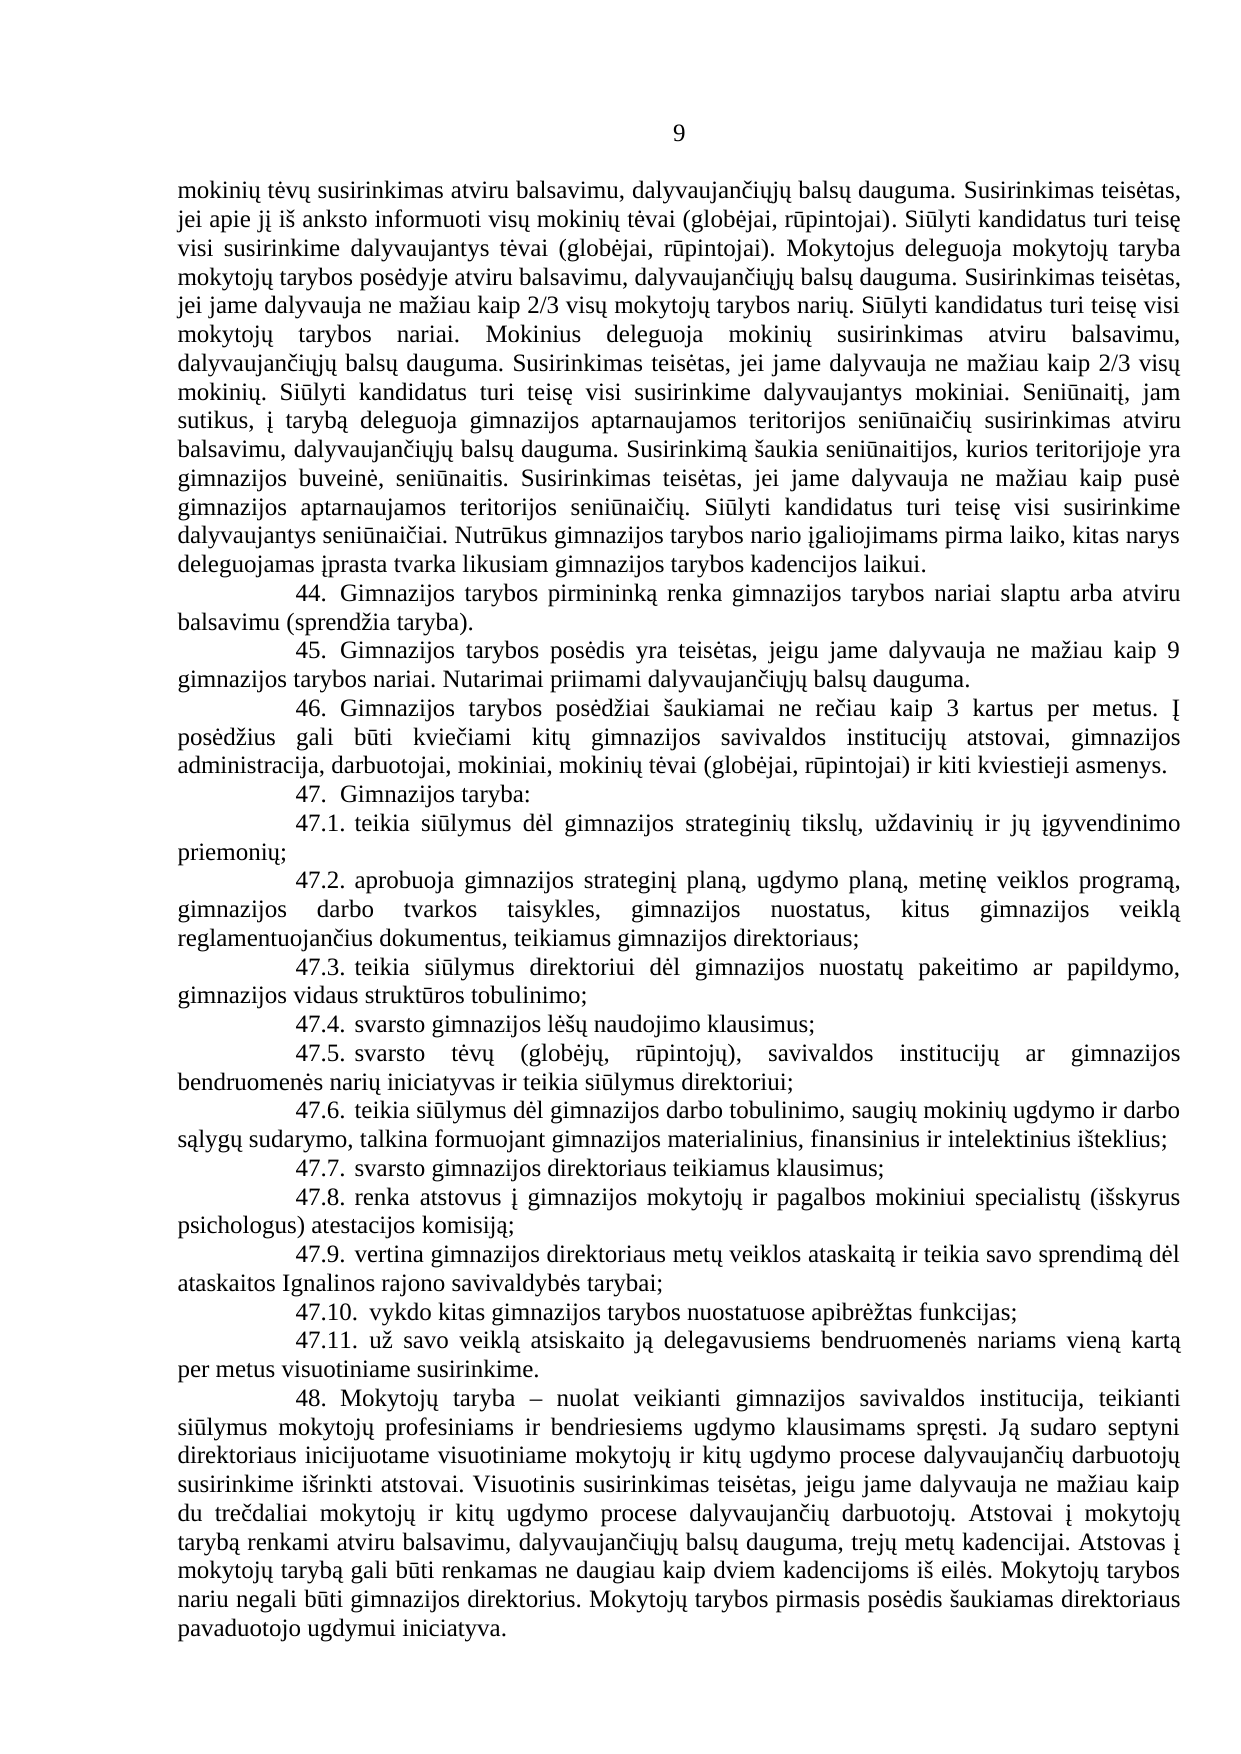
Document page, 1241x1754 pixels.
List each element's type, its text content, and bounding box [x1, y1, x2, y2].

text 47.11. už savo veiklą atsiskaito ją delegavusiems bendruomenės nariams vieną kartą per metus visuotiniame susirinkime. [177, 1326, 1181, 1383]
text 45. Gimnazijos tarybos posėdis yra teisėtas, jeigu jame dalyvauja ne mažiau kaip 9 gimnazijos tarybos nariai. Nutarimai priimami dalyvaujančiųjų balsų dauguma. [177, 636, 1181, 693]
text 47.2. aprobuoja gimnazijos strateginį planą, ugdymo planą, metinę veiklos programą, gimnazijos darbo tvarkos taisykles, gimnazijos nuostatus, kitus gimnazijos veiklą reglamentuojančius dokumentus, teikiamus gimnazijos direktoriaus; [177, 866, 1181, 952]
text 47.9. vertina gimnazijos direktoriaus metų veiklos ataskaitą ir teikia savo sprendimą dėl ataskaitos Ignalinos rajono savivaldybės tarybai; [177, 1239, 1181, 1297]
text 47.7. svarsto gimnazijos direktoriaus teikiamus klausimus; [177, 1153, 1181, 1182]
text 47.5. svarsto tėvų (globėjų, rūpintojų), savivaldos institucijų ar gimnazijos bendruomenės narių iniciatyvas ir teikia siūlymus direktoriui; [177, 1038, 1181, 1096]
text 44. Gimnazijos tarybos pirmininką renka gimnazijos tarybos nariai slaptu arba atviru balsavimu (sprendžia taryba). [177, 578, 1181, 636]
text 48. Mokytojų taryba – nuolat veikianti gimnazijos savivaldos institucija, teikianti siūlymus mokytojų profesiniams ir bendriesiems ugdymo klausimams spręsti. Ją sudaro septyni direktoriaus inicijuotame visuotiniame mokytojų ir kitų ugdymo procese dalyvaujančių darbuotojų susirinkime išrinkti atstovai. Visuotinis susirinkimas teisėtas, jeigu jame dalyvauja ne mažiau kaip du trečdaliai mokytojų ir kitų ugdymo procese dalyvaujančių darbuotojų. Atstovai į mokytojų tarybą renkami atviru balsavimu, dalyvaujančiųjų balsų dauguma, trejų metų kadencijai. Atstovas į mokytojų tarybą gali būti renkamas ne daugiau kaip dviem kadencijoms iš eilės. Mokytojų tarybos nariu negali būti gimnazijos direktorius. Mokytojų tarybos pirmasis posėdis šaukiamas direktoriaus pavaduotojo ugdymui iniciatyva. [177, 1383, 1181, 1642]
text 47.6. teikia siūlymus dėl gimnazijos darbo tobulinimo, saugių mokinių ugdymo ir darbo sąlygų sudarymo, talkina formuojant gimnazijos materialinius, finansinius ir intelektinius išteklius; [177, 1096, 1181, 1153]
text 47. Gimnazijos taryba: [177, 779, 1181, 808]
text 47.4. svarsto gimnazijos lėšų naudojimo klausimus; [177, 1009, 1181, 1038]
text 47.10. vykdo kitas gimnazijos tarybos nuostatuose apibrėžtas funkcijas; [177, 1297, 1181, 1326]
text 47.1. teikia siūlymus dėl gimnazijos strateginių tikslų, uždavinių ir jų įgyvendinimo priemonių; [177, 808, 1181, 866]
text 46. Gimnazijos tarybos posėdžiai šaukiamai ne rečiau kaip 3 kartus per metus. Į posėdžius gali būti kviečiami kitų gimnazijos savivaldos institucijų atstovai, gimnazijos administracija, darbuotojai, mokiniai, mokinių tėvai (globėjai, rūpintojai) ir kiti kviestieji asmenys. [177, 693, 1181, 779]
text 47.3. teikia siūlymus direktoriui dėl gimnazijos nuostatų pakeitimo ar papildymo, gimnazijos vidaus struktūros tobulinimo; [177, 952, 1181, 1009]
text 47.8. renka atstovus į gimnazijos mokytojų ir pagalbos mokiniui specialistų (išskyrus psichologus) atestacijos komisiją; [177, 1182, 1181, 1239]
text mokinių tėvų susirinkimas atviru balsavimu, dalyvaujančiųjų balsų dauguma. Susirinkimas teisėtas, jei apie jį iš anksto informuoti visų mokinių tėvai (globėjai, rūpintojai). Siūlyti kandidatus turi teisę visi susirinkime dalyvaujantys tėvai (globėjai, rūpintojai). Mokytojus deleguoja mokytojų taryba mokytojų tarybos posėdyje atviru balsavimu, dalyvaujančiųjų balsų dauguma. Susirinkimas teisėtas, jei jame dalyvauja ne mažiau kaip 2/3 visų mokytojų tarybos narių. Siūlyti kandidatus turi teisę visi mokytojų tarybos nariai. Mokinius deleguoja mokinių susirinkimas atviru balsavimu, dalyvaujančiųjų balsų dauguma. Susirinkimas teisėtas, jei jame dalyvauja ne mažiau kaip 2/3 visų mokinių. Siūlyti kandidatus turi teisę visi susirinkime dalyvaujantys mokiniai. Seniūnaitį, jam sutikus, į tarybą deleguoja gimnazijos aptarnaujamos teritorijos seniūnaičių susirinkimas atviru balsavimu, dalyvaujančiųjų balsų dauguma. Susirinkimą šaukia seniūnaitijos, kurios teritorijoje yra gimnazijos buveinė, seniūnaitis. Susirinkimas teisėtas, jei jame dalyvauja ne mažiau kaip pusė gimnazijos aptarnaujamos teritorijos seniūnaičių. Siūlyti kandidatus turi teisę visi susirinkime dalyvaujantys seniūnaičiai. Nutrūkus gimnazijos tarybos nario įgaliojimams pirma laiko, kitas narys deleguojamas įprasta tvarka likusiam gimnazijos tarybos kadencijos laikui. [177, 176, 1181, 578]
